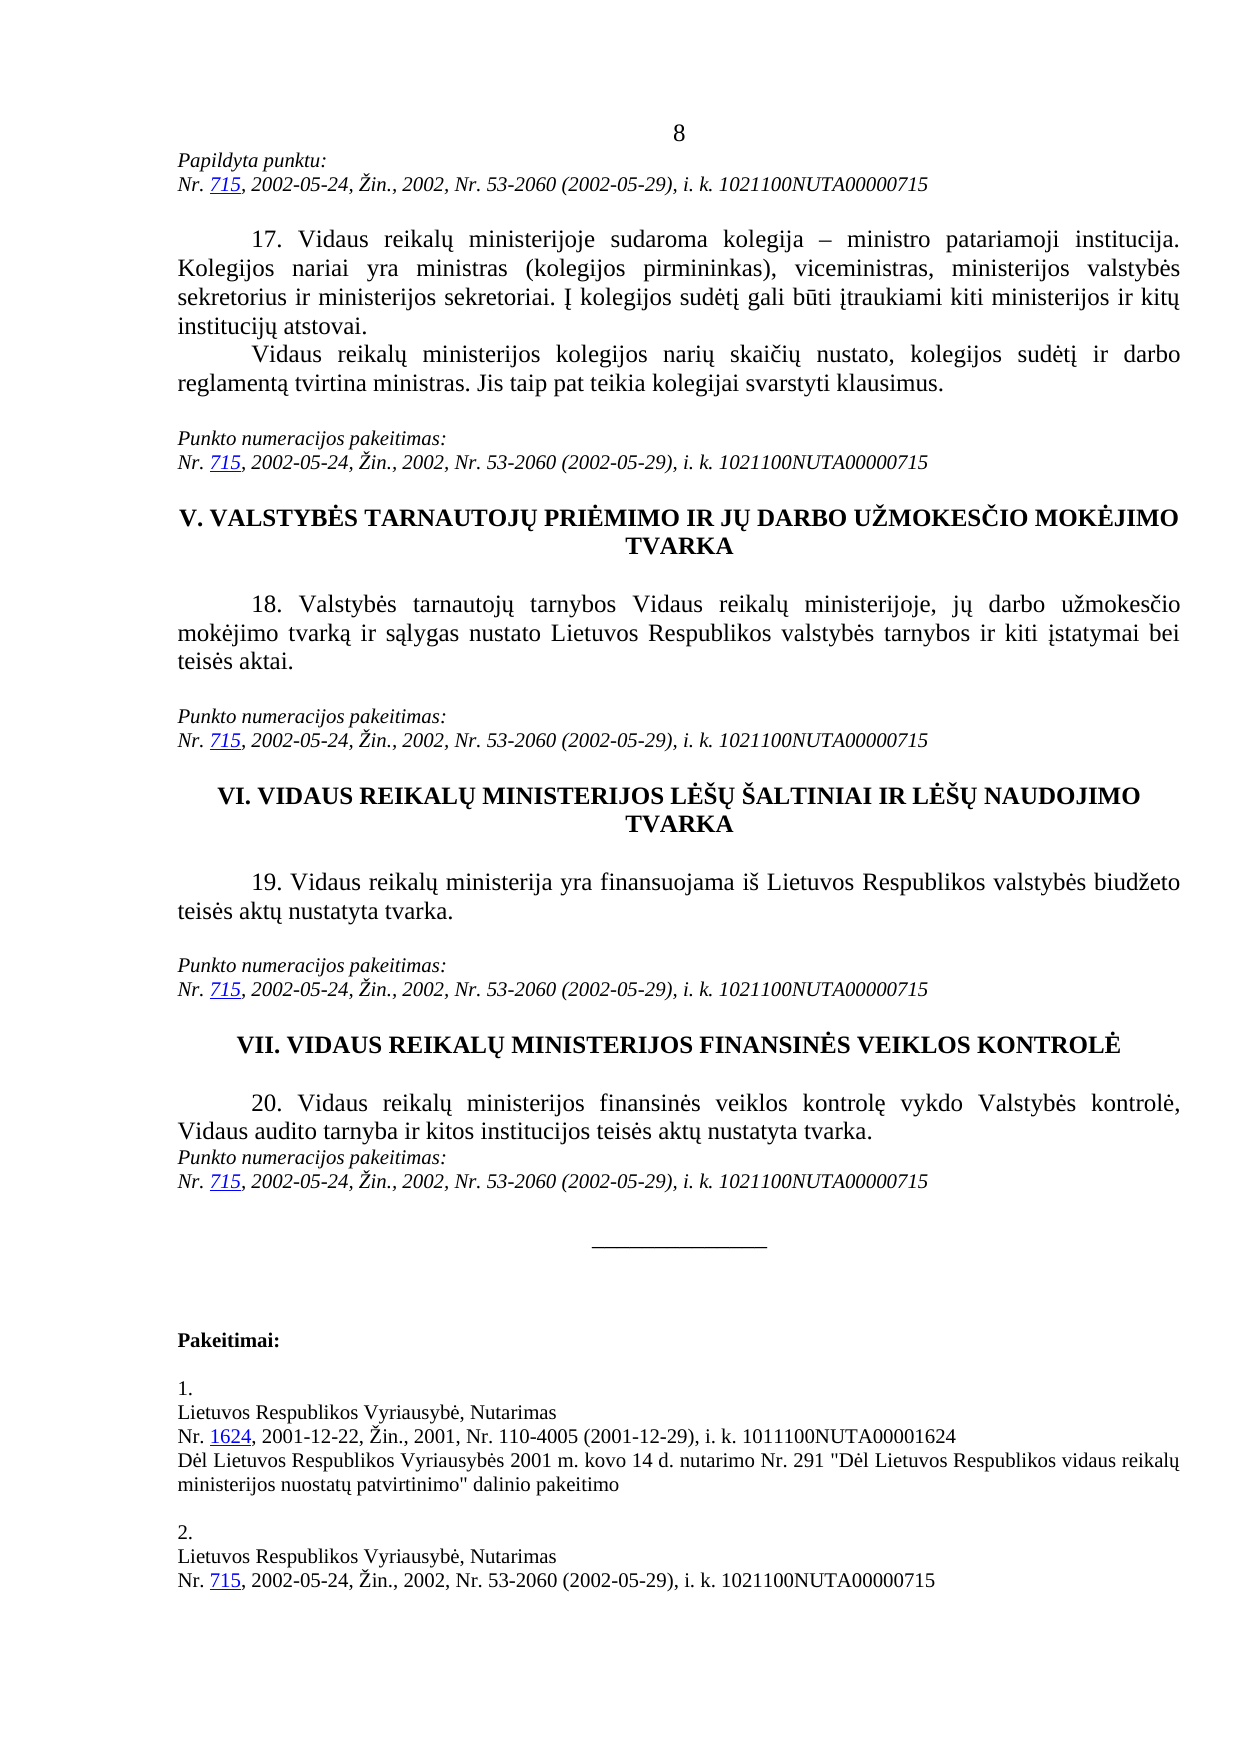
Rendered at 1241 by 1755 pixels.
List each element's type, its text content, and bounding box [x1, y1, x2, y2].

text Pakeitimai: [177, 1328, 1181, 1352]
text 2. [177, 1520, 1181, 1544]
text ______________ [177, 1222, 1181, 1251]
text V. VALSTYBĖS TARNAUTOJŲ PRIĖMIMO IR JŲ DARBO UŽMOKESČIO MOKĖJIMO TVARKA [177, 503, 1181, 560]
text 19. Vidaus reikalų ministerija yra finansuojama iš Lietuvos Respublikos valstybės biudžeto teisės aktų nustatyta tvarka. [177, 867, 1181, 924]
text Nr. 715, 2002-05-24, Žin., 2002, Nr. 53-2060 (2002-05-29), i. k. 1021100NUTA00000715 [177, 172, 1181, 196]
text Punkto numeracijos pakeitimas: [177, 1145, 1181, 1169]
text Vidaus reikalų ministerijos kolegijos narių skaičių nustato, kolegijos sudėtį ir darbo reglamentą tvirtina ministras. Jis taip pat teikia kolegijai svarstyti klausimus. [177, 339, 1181, 397]
text Lietuvos Respublikos Vyriausybė, Nutarimas [177, 1400, 1181, 1424]
text Lietuvos Respublikos Vyriausybė, Nutarimas [177, 1544, 1181, 1568]
text 17. Vidaus reikalų ministerijoje sudaroma kolegija – ministro patariamoji institucija. Kolegijos nariai yra ministras (kolegijos pirmininkas), viceministras, ministerijos valstybės sekretorius ir ministerijos sekretoriai. Į kolegijos sudėtį gali būti įtraukiami kiti ministerijos ir kitų institucijų atstovai. [177, 224, 1181, 339]
text Nr. 715, 2002-05-24, Žin., 2002, Nr. 53-2060 (2002-05-29), i. k. 1021100NUTA00000715 [177, 1568, 1181, 1592]
text Punkto numeracijos pakeitimas: [177, 953, 1181, 977]
text Punkto numeracijos pakeitimas: [177, 704, 1181, 728]
text Dėl Lietuvos Respublikos Vyriausybės 2001 m. kovo 14 d. nutarimo Nr. 291 "Dėl Lietuvos Respublikos vidaus reikalų ministerijos nuostatų patvirtinimo" dalinio pakeitimo [177, 1448, 1181, 1496]
text Nr. 715, 2002-05-24, Žin., 2002, Nr. 53-2060 (2002-05-29), i. k. 1021100NUTA00000715 [177, 1169, 1181, 1193]
text VII. VIDAUS REIKALŲ MINISTERIJOS FINANSINĖS VEIKLOS KONTROLĖ [177, 1030, 1181, 1059]
text Nr. 715, 2002-05-24, Žin., 2002, Nr. 53-2060 (2002-05-29), i. k. 1021100NUTA00000715 [177, 728, 1181, 752]
text Nr. 715, 2002-05-24, Žin., 2002, Nr. 53-2060 (2002-05-29), i. k. 1021100NUTA00000715 [177, 977, 1181, 1001]
text 18. Valstybės tarnautojų tarnybos Vidaus reikalų ministerijoje, jų darbo užmokesčio mokėjimo tvarką ir sąlygas nustato Lietuvos Respublikos valstybės tarnybos ir kiti įstatymai bei teisės aktai. [177, 589, 1181, 675]
text Nr. 715, 2002-05-24, Žin., 2002, Nr. 53-2060 (2002-05-29), i. k. 1021100NUTA00000715 [177, 450, 1181, 474]
text VI. VIDAUS REIKALŲ MINISTERIJOS LĖŠŲ ŠALTINIAI IR LĖŠŲ NAUDOJIMO TVARKA [177, 781, 1181, 838]
text Nr. 1624, 2001-12-22, Žin., 2001, Nr. 110-4005 (2001-12-29), i. k. 1011100NUTA00001624 [177, 1424, 1181, 1448]
text 1. [177, 1376, 1181, 1400]
text 20. Vidaus reikalų ministerijos finansinės veiklos kontrolę vykdo Valstybės kontrolė, Vidaus audito tarnyba ir kitos institucijos teisės aktų nustatyta tvarka. [177, 1088, 1181, 1145]
text Punkto numeracijos pakeitimas: [177, 426, 1181, 450]
text Papildyta punktu: [177, 148, 1181, 172]
